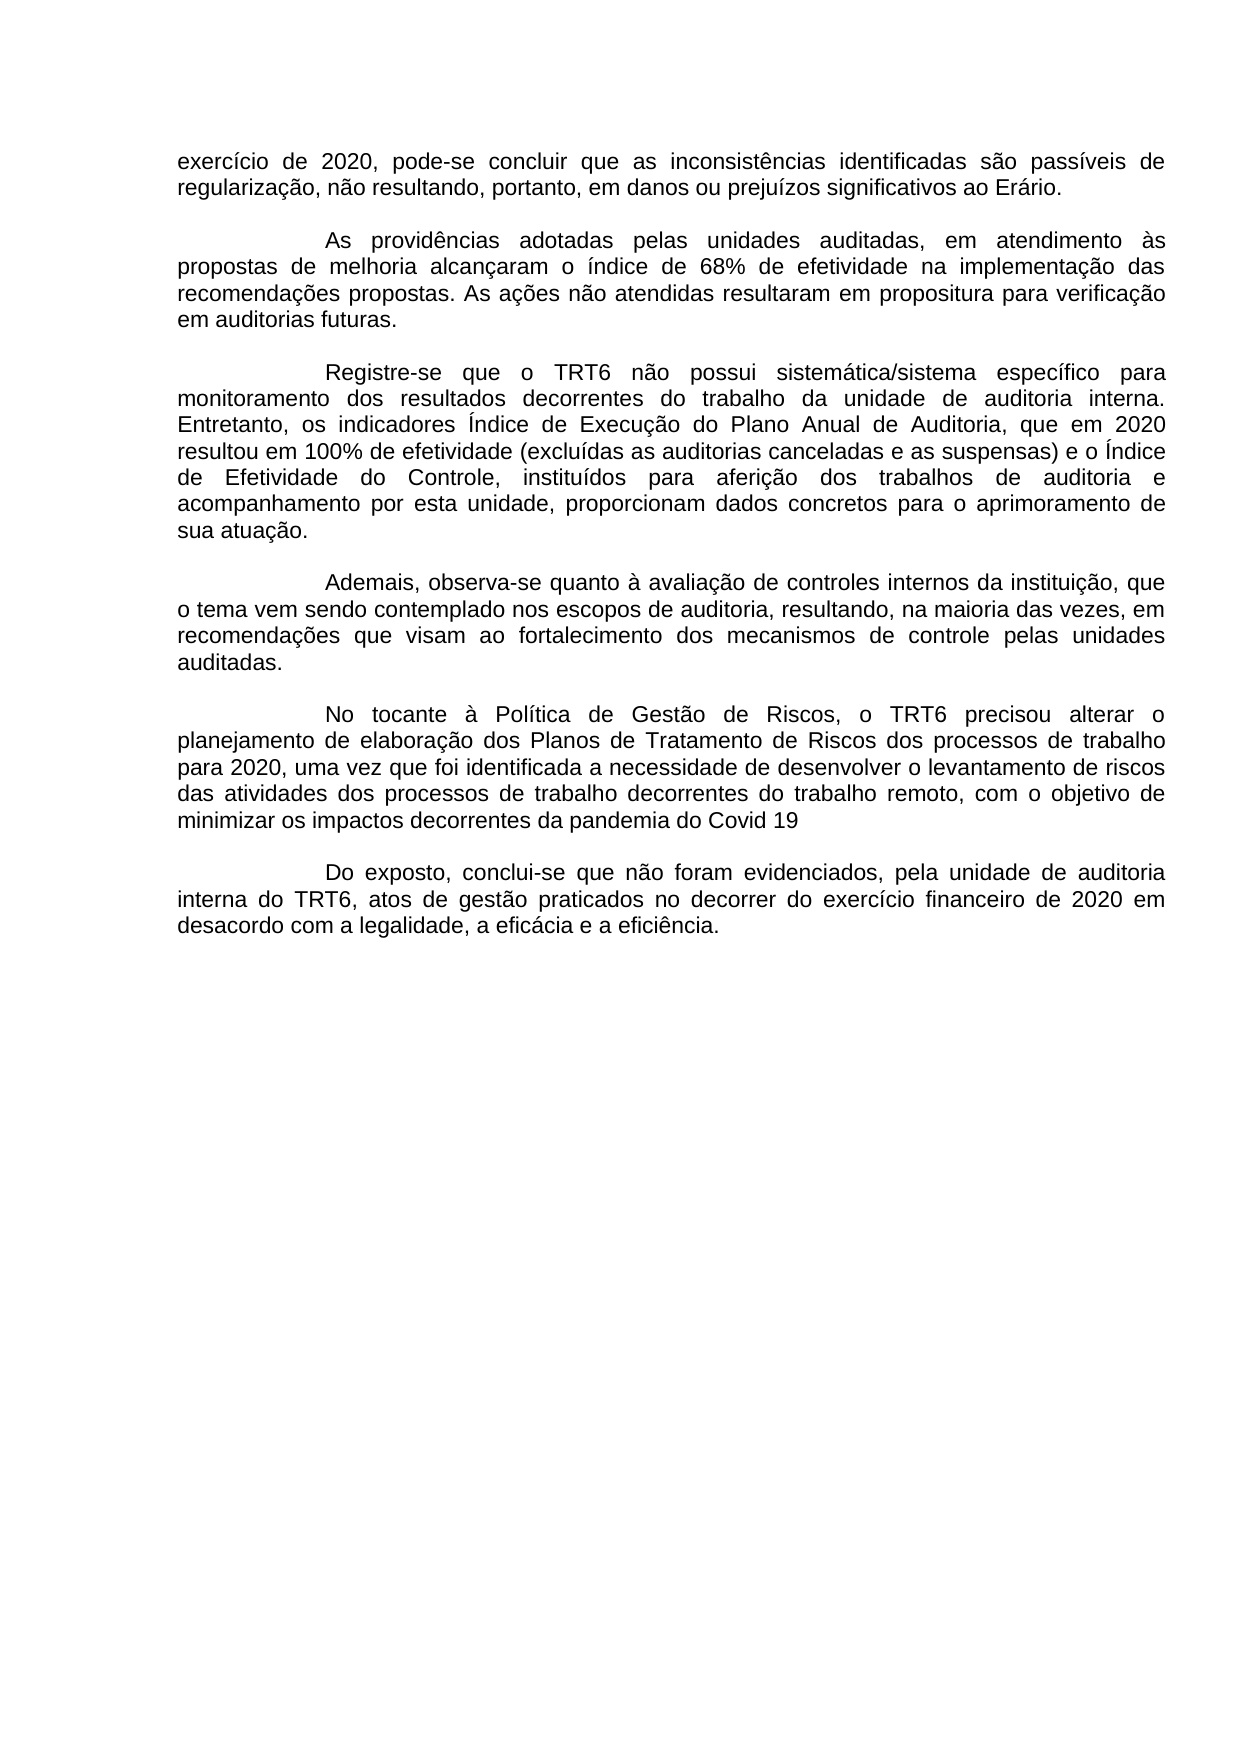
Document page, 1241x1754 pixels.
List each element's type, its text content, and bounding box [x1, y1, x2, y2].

text Ademais, observa-se quanto à avaliação de controles internos da instituição, que o tema vem sendo contemplado nos escopos de auditoria, resultando, na maioria das vezes, em recomendações que visam ao fortalecimento dos mecanismos de controle pelas unidades auditadas. [177, 569, 1166, 675]
text exercício de 2020, pode-se concluir que as inconsistências identificadas são passíveis de regularização, não resultando, portanto, em danos ou prejuízos significativos ao Erário. [177, 148, 1166, 200]
text Registre-se que o TRT6 não possui sistemática/sistema específico para monitoramento dos resultados decorrentes do trabalho da unidade de auditoria interna. Entretanto, os indicadores Índice de Execução do Plano Anual de Auditoria, que em 2020 resultou em 100% de efetividade (excluídas as auditorias canceladas e as suspensas) e o Índice de Efetividade do Controle, instituídos para aferição dos trabalhos de auditoria e acompanhamento por esta unidade, proporcionam dados concretos para o aprimoramento de sua atuação. [177, 358, 1166, 543]
text Do exposto, conclui-se que não foram evidenciados, pela unidade de auditoria interna do TRT6, atos de gestão praticados no decorrer do exercício financeiro de 2020 em desacordo com a legalidade, a eficácia e a eficiência. [177, 859, 1166, 938]
text As providências adotadas pelas unidades auditadas, em atendimento às propostas de melhoria alcançaram o índice de 68% de efetividade na implementação das recomendações propostas. As ações não atendidas resultaram em propositura para verificação em auditorias futuras. [177, 227, 1166, 332]
text No tocante à Política de Gestão de Riscos, o TRT6 precisou alterar o planejamento de elaboração dos Planos de Tratamento de Riscos dos processos de trabalho para 2020, uma vez que foi identificada a necessidade de desenvolver o levantamento de riscos das atividades dos processos de trabalho decorrentes do trabalho remoto, com o objetivo de minimizar os impactos decorrentes da pandemia do Covid 19 [177, 701, 1166, 833]
